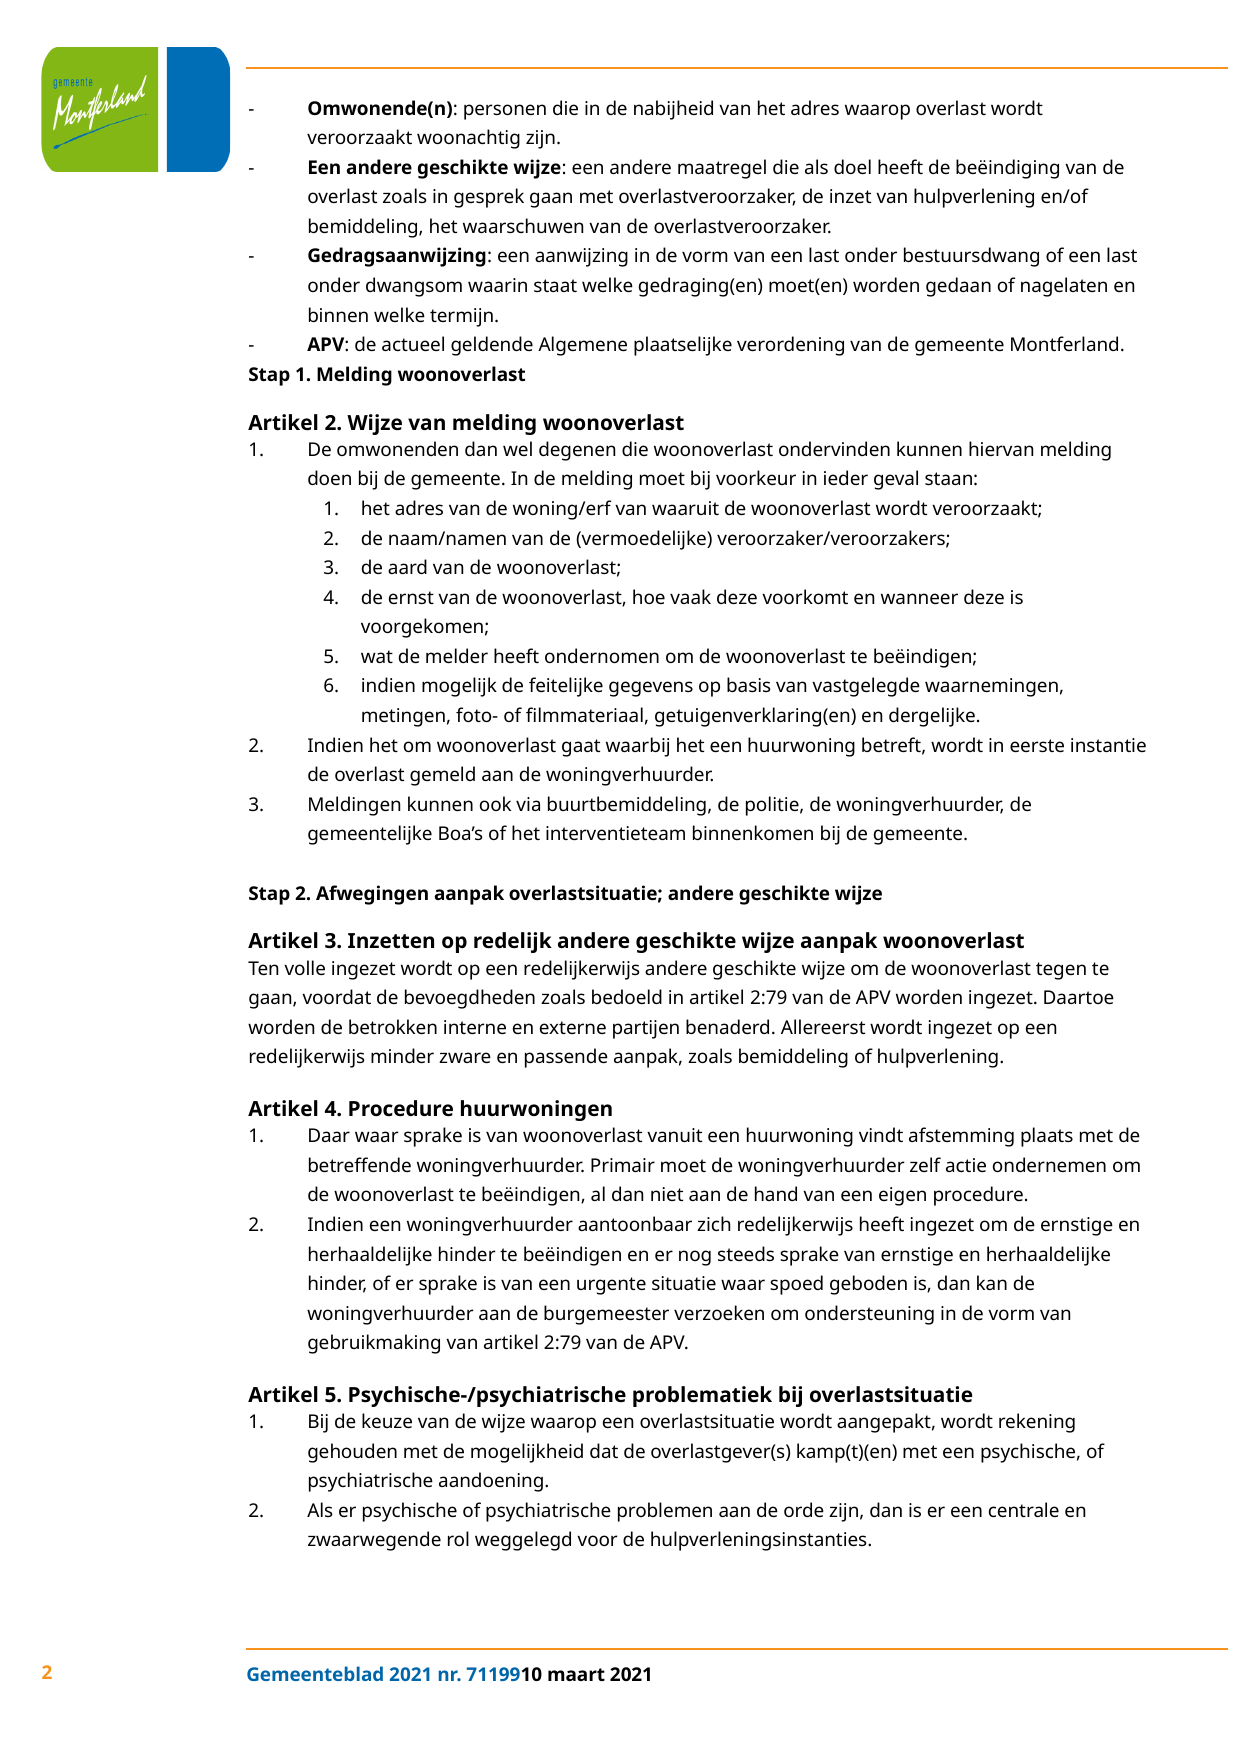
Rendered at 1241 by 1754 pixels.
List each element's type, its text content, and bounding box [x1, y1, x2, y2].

list Een andere geschikte wijze: een andere maatregel die als doel heeft de beëindiging van de overlast zoals in gesprek gaan met overlastveroorzaker, de inzet van hulpverlening en/of bemiddeling, het waarschuwen van de overlastveroorzaker. [248, 154, 1152, 239]
text Ten volle ingezet wordt op een redelijkerwijs andere geschikte wijze om de woonoverlast tegen te gaan, voordat de bevoegdheden zoals bedoeld in artikel 2:79 van de APV worden ingezet. Daartoe worden de betrokken interne en externe partijen benaderd. Allereerst wordt ingezet op een redelijkerwijs minder zware en passende aanpak, zoals bemiddeling of hulpverlening. [248, 955, 1152, 1069]
text Stap 1. Melding woonoverlast [248, 361, 1152, 387]
picture [41, 47, 231, 172]
list Omwonende(n): personen die in de nabijheid van het adres waarop overlast wordt veroorzaakt woonachtig zijn. [248, 95, 1152, 150]
list Indien het om woonoverlast gaat waarbij het een huurwoning betreft, wordt in eerste instantie de overlast gemeld aan de woningverhuurder. [248, 732, 1152, 787]
list de aard van de woonoverlast; [323, 554, 1152, 580]
list de naam/namen van de (vermoedelijke) veroorzaker/veroorzakers; [323, 525, 1152, 551]
list APV: de actueel geldende Algemene plaatselijke verordening van de gemeente Montferland. [248, 331, 1152, 357]
text Artikel 3. Inzetten op redelijk andere geschikte wijze aanpak woonoverlast [248, 926, 1152, 955]
list indien mogelijk de feitelijke gegevens op basis van vastgelegde waarnemingen, metingen, foto- of filmmateriaal, getuigenverklaring(en) en dergelijke. [323, 673, 1152, 728]
text Artikel 4. Procedure huurwoningen [248, 1094, 1152, 1122]
list wat de melder heeft ondernomen om de woonoverlast te beëindigen; [323, 643, 1152, 669]
list Daar waar sprake is van woonoverlast vanuit een huurwoning vindt afstemming plaats met de betreffende woningverhuurder. Primair moet de woningverhuurder zelf actie ondernemen om de woonoverlast te beëindigen, al dan niet aan de hand van een eigen procedure. [248, 1122, 1152, 1207]
list Gedragsaanwijzing: een aanwijzing in de vorm van een last onder bestuursdwang of een last onder dwangsom waarin staat welke gedraging(en) moet(en) worden gedaan of nagelaten en binnen welke termijn. [248, 243, 1152, 328]
text Artikel 2. Wijze van melding woonoverlast [248, 408, 1152, 436]
list Meldingen kunnen ook via buurtbemiddeling, de politie, de woningverhuurder, de gemeentelijke Boa’s of het interventieteam binnenkomen bij de gemeente. [248, 791, 1152, 846]
text Stap 2. Afwegingen aanpak overlastsituatie; andere geschikte wijze [248, 880, 1152, 906]
list Als er psychische of psychiatrische problemen aan de orde zijn, dan is er een centrale en zwaarwegende rol weggelegd voor de hulpverleningsinstanties. [248, 1497, 1152, 1552]
text Artikel 5. Psychische-/psychiatrische problematiek bij overlastsituatie [248, 1380, 1152, 1408]
list Bij de keuze van de wijze waarop een overlastsituatie wordt aangepakt, wordt rekening gehouden met de mogelijkheid dat de overlastgever(s) kamp(t)(en) met een psychische, of psychiatrische aandoening. [248, 1408, 1152, 1493]
list Indien een woningverhuurder aantoonbaar zich redelijkerwijs heeft ingezet om de ernstige en herhaaldelijke hinder te beëindigen en er nog steeds sprake van ernstige en herhaaldelijke hinder, of er sprake is van een urgente situatie waar spoed geboden is, dan kan de woningverhuurder aan de burgemeester verzoeken om ondersteuning in de vorm van gebruikmaking van artikel 2:79 van de APV. [248, 1211, 1152, 1355]
list het adres van de woning/erf van waaruit de woonoverlast wordt veroorzaakt; [323, 495, 1152, 521]
list De omwonenden dan wel degenen die woonoverlast ondervinden kunnen hiervan melding doen bij de gemeente. In de melding moet bij voorkeur in ieder geval staan: [248, 436, 1152, 491]
list de ernst van de woonoverlast, hoe vaak deze voorkomt en wanneer deze is voorgekomen; [323, 584, 1152, 639]
